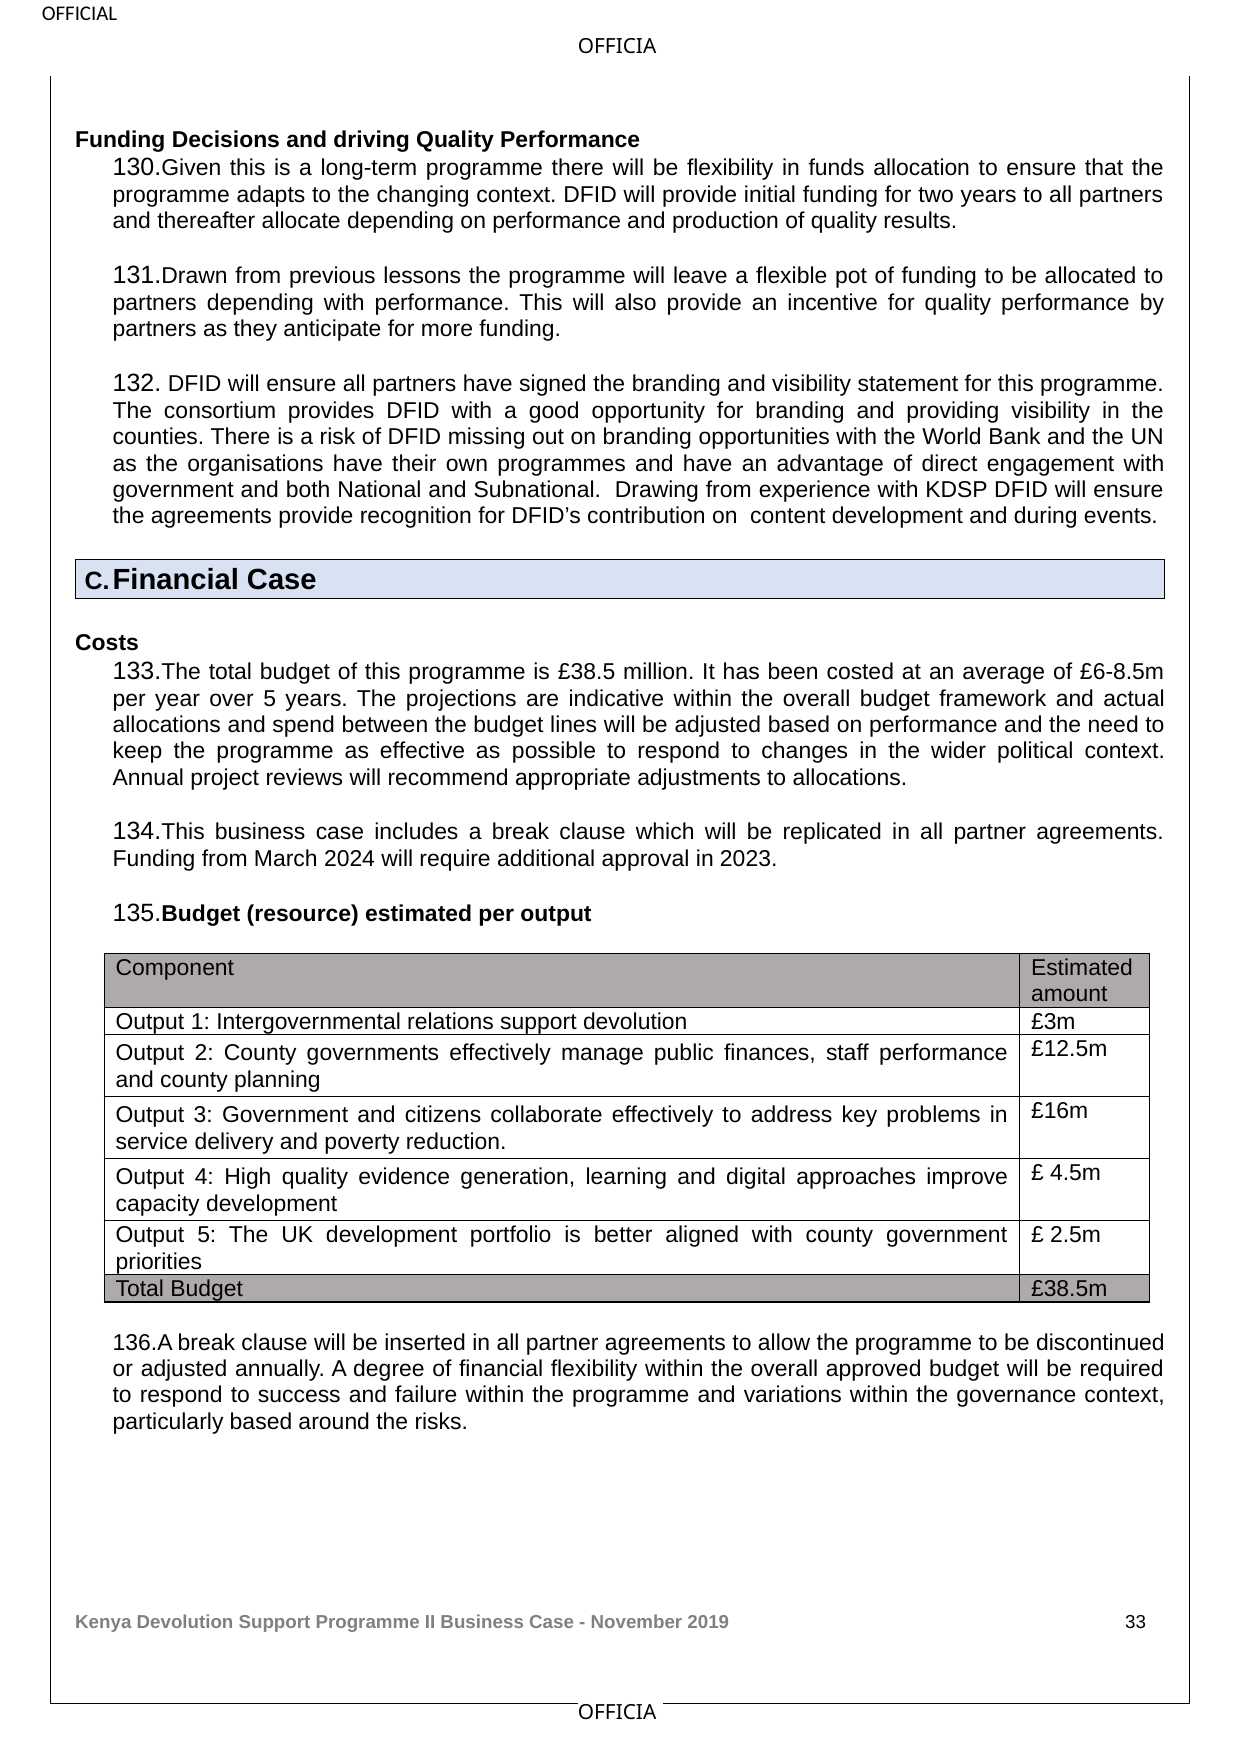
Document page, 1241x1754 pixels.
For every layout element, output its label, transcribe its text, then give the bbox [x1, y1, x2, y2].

table_cell Total Budget [105, 1275, 1019, 1301]
table_cell Output 3: Government and citizens collaborate effectively to address key problems in service delivery and poverty reduction. [105, 1097, 1019, 1158]
table_cell Output 1: Intergovernmental relations support devolution [105, 1008, 1019, 1034]
table_cell Output 4: High quality evidence generation, learning and digital approaches improve capacity development [105, 1159, 1019, 1220]
table_cell £12.5m [1020, 1035, 1149, 1096]
text Funding Decisions and driving Quality Performance [75, 126, 1165, 152]
list Drawn from previous lessons the programme will leave a flexible pot of funding to be allocated to partners depending with performance. This will also provide an incentive for quality performance by partners as they anticipate for more funding. [112, 260, 1165, 342]
table_cell £ 4.5m [1020, 1159, 1149, 1220]
list DFID will ensure all partners have signed the branding and visibility statement for this programme. The consortium provides DFID with a good opportunity for branding and providing visibility in the counties. There is a risk of DFID missing out on branding opportunities with the World Bank and the UN as the organisations have their own programmes and have an advantage of direct engagement with government and both National and Subnational. Drawing from experience with KDSP DFID will ensure the agreements provide recognition for DFID’s contribution on content development and during events. [112, 368, 1165, 528]
table_cell £3m [1020, 1008, 1149, 1034]
table_cell £38.5m [1020, 1275, 1149, 1301]
table_cell Output 5: The UK development portfolio is better aligned with county government priorities [105, 1221, 1019, 1274]
table_cell Output 2: County governments effectively manage public finances, staff performance and county planning [105, 1035, 1019, 1096]
list Given this is a long-term programme there will be flexibility in funds allocation to ensure that the programme adapts to the changing context. DFID will provide initial funding for two years to all partners and thereafter allocate depending on performance and production of quality results. [112, 152, 1165, 234]
list Budget (resource) estimated per output [112, 898, 1165, 926]
table_cell £ 2.5m [1020, 1221, 1149, 1274]
list Financial Case [76, 560, 1164, 598]
table_cell £16m [1020, 1097, 1149, 1158]
table_header Component [105, 954, 1019, 1007]
list The total budget of this programme is £38.5 million. It has been costed at an average of £6-8.5m per year over 5 years. The projections are indicative within the overall budget framework and actual allocations and spend between the budget lines will be adjusted based on performance and the need to keep the programme as effective as possible to respond to changes in the wider political context. Annual project reviews will recommend appropriate adjustments to allocations. [112, 656, 1165, 790]
text Costs [75, 629, 1165, 656]
list A break clause will be inserted in all partner agreements to allow the programme to be discontinued or adjusted annually. A degree of financial flexibility within the overall approved budget will be required to respond to success and failure within the programme and variations within the governance context, particularly based around the risks. [112, 1329, 1165, 1434]
table_header Estimated amount [1020, 954, 1149, 1007]
list This business case includes a break clause which will be replicated in all partner agreements. Funding from March 2024 will require additional approval in 2023. [112, 816, 1165, 871]
